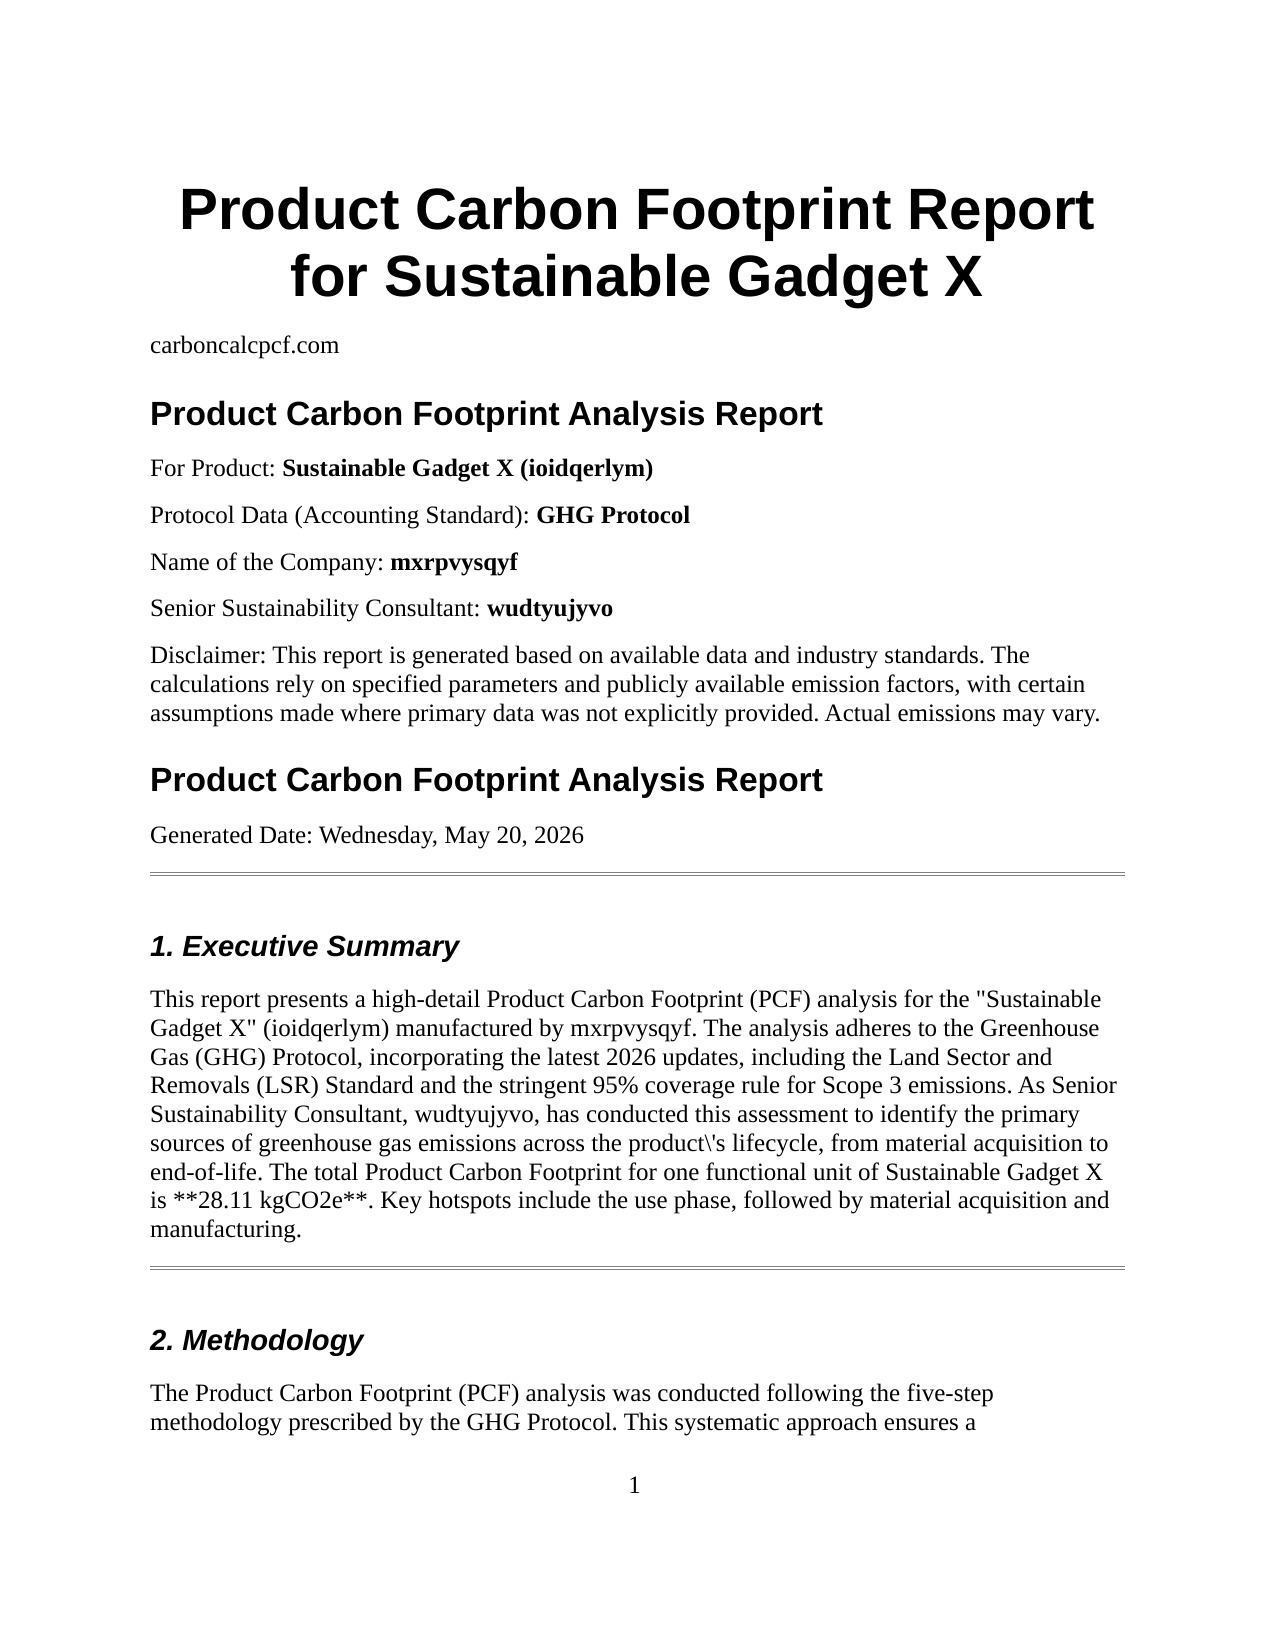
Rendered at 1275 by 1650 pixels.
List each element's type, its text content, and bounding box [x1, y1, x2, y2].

text This report presents a high-detail Product Carbon Footprint (PCF) analysis for the "Sustainable Gadget X" (ioidqerlym) manufactured by mxrpvysqyf. The analysis adheres to the Greenhouse Gas (GHG) Protocol, incorporating the latest 2026 updates, including the Land Sector and Removals (LSR) Standard and the stringent 95% coverage rule for Scope 3 emissions. As Senior Sustainability Consultant, wudtyujyvo, has conducted this assessment to identify the primary sources of greenhouse gas emissions across the product\'s lifecycle, from material acquisition to end-of-life. The total Product Carbon Footprint for one functional unit of Sustainable Gadget X is **28.11 kgCO2e**. Key hotspots include the use phase, followed by material acquisition and manufacturing. [150, 984, 1125, 1243]
text Name of the Company: mxrpvysqyf [150, 547, 1125, 576]
text Disclaimer: This report is generated based on available data and industry standards. The calculations rely on specified parameters and publicly available emission factors, with certain assumptions made where primary data was not explicitly provided. Actual emissions may vary. [150, 640, 1125, 726]
text Protocol Data (Accounting Standard): GHG Protocol [150, 500, 1125, 529]
subtitle Product Carbon Footprint Analysis Report [150, 760, 1125, 799]
subtitle 2. Methodology [150, 1323, 1125, 1357]
text Senior Sustainability Consultant: wudtyujyvo [150, 593, 1125, 622]
text carboncalcpcf.com [150, 331, 1125, 359]
text Generated Date: Wednesday, May 20, 2026 [150, 820, 1125, 849]
text The Product Carbon Footprint (PCF) analysis was conducted following the five-step methodology prescribed by the GHG Protocol. This systematic approach ensures a [150, 1378, 1125, 1436]
text For Product: Sustainable Gadget X (ioidqerlym) [150, 453, 1125, 482]
subtitle 1. Executive Summary [150, 929, 1125, 963]
title Product Carbon Footprint Report for Sustainable Gadget X [150, 175, 1125, 309]
subtitle Product Carbon Footprint Analysis Report [150, 393, 1125, 432]
